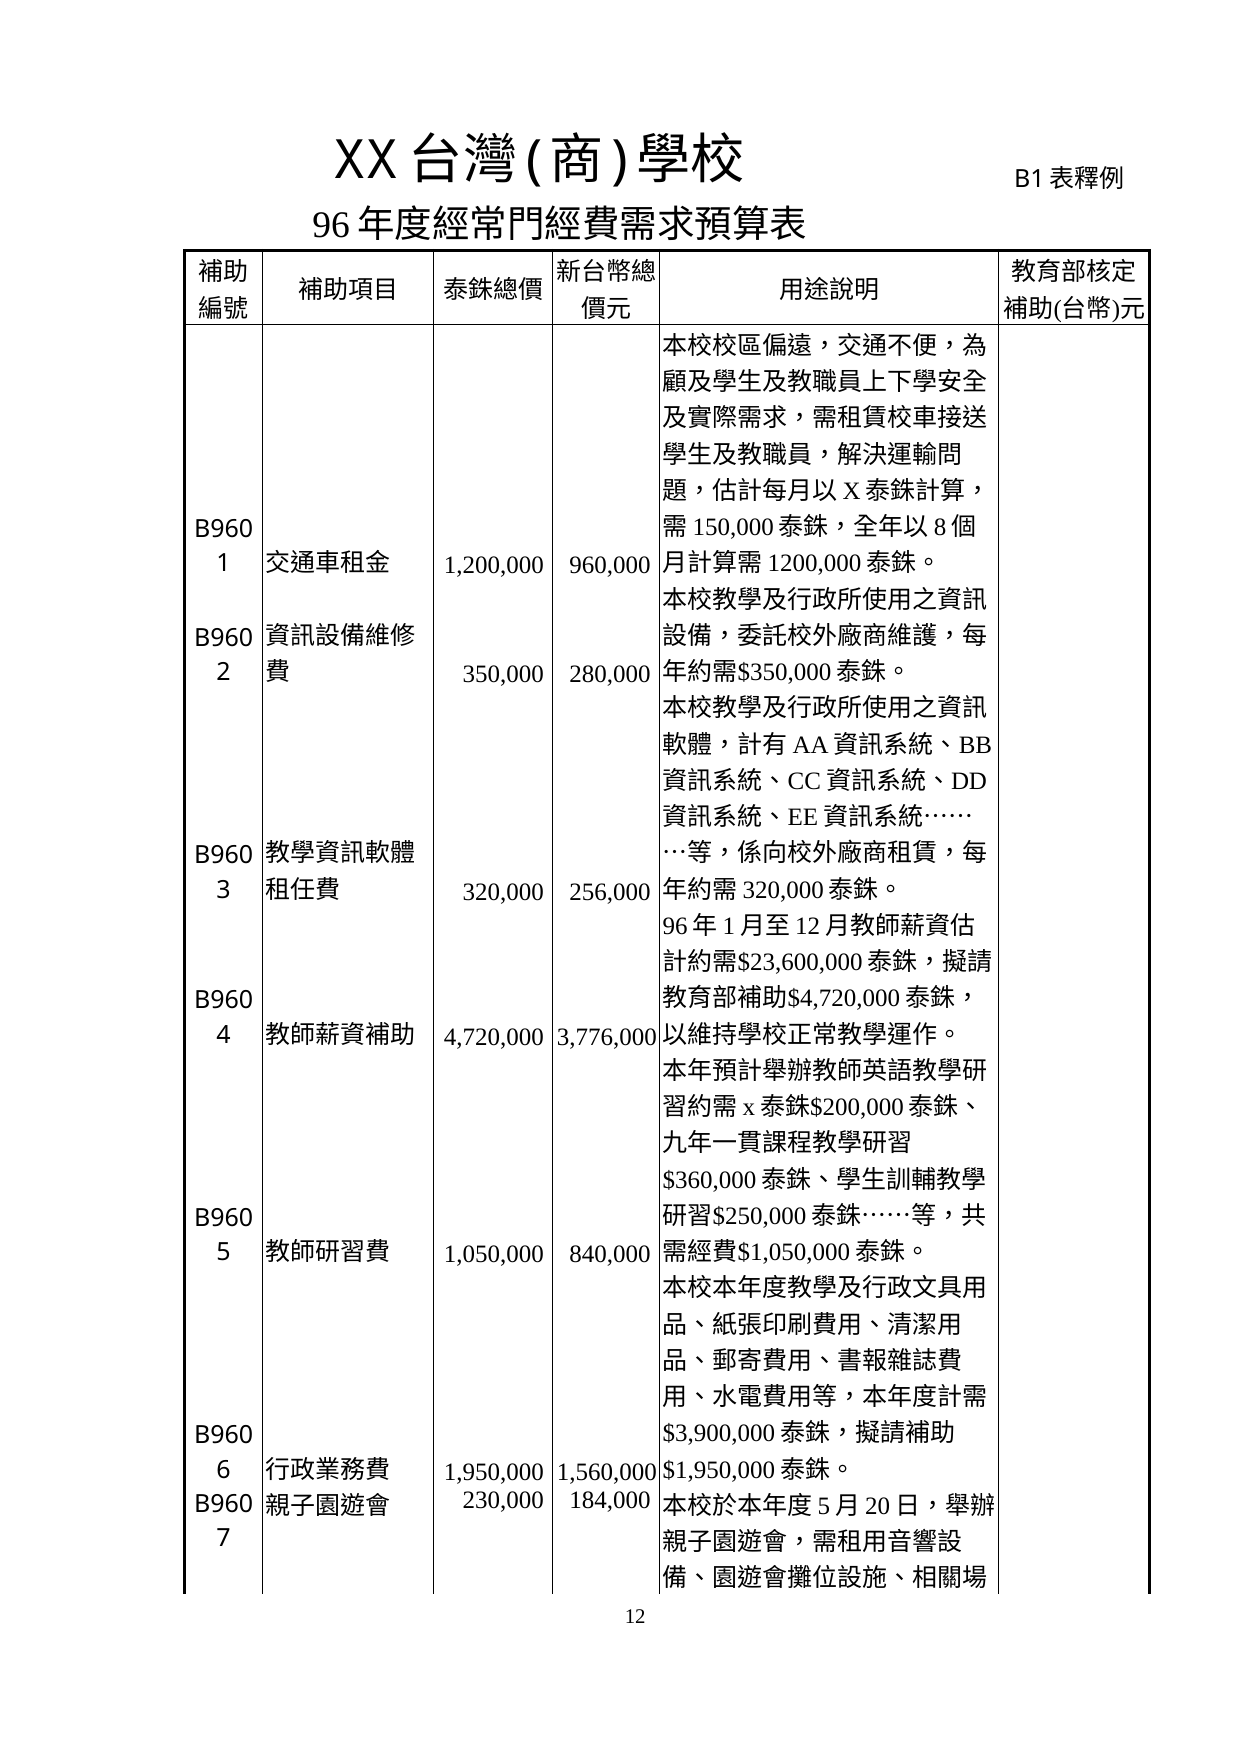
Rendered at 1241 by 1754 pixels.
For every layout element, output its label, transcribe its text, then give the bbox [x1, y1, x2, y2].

table_cell 教師薪資補助 [263, 905, 433, 1050]
table_cell 320,000 [434, 688, 552, 905]
table_cell 親子園遊會 [263, 1485, 433, 1594]
table_cell B9607 [186, 1485, 262, 1594]
table_cell 新台幣總價元 [553, 252, 659, 324]
table_cell 1,200,000 [434, 325, 552, 579]
table_cell [185, 194, 262, 249]
table_cell 補助項目 [263, 252, 433, 324]
table_cell 用途說明 [660, 252, 998, 324]
table_cell 256,000 [553, 688, 659, 905]
table_cell 350,000 [434, 579, 552, 688]
table_cell [999, 579, 1148, 688]
table_cell 交通車租金 [263, 325, 433, 579]
table_cell 本校本年度教學及行政文具用品、紙張印刷費用、清潔用品、郵寄費用、書報雜誌費用、水電費用等，本年度計需$3,900,000泰銖，擬請補助$1,950,000泰銖。 [660, 1268, 998, 1485]
table_cell 184,000 [553, 1485, 659, 1594]
table_cell 教育部核定補助(台幣)元 [999, 252, 1148, 324]
table_cell 230,000 [434, 1485, 552, 1594]
table_header XX台灣(商)學校 [262, 116, 1011, 194]
table_cell 補助編號 [186, 252, 262, 324]
table_cell 本年預計舉辦教師英語教學研習約需x泰銖$200,000泰銖、九年一貫課程教學研習$360,000泰銖、學生訓輔教學研習$250,000泰銖……等，共需經費$1,050,000泰銖。 [660, 1050, 998, 1268]
table_cell 資訊設備維修費 [263, 579, 433, 688]
table_cell [999, 1050, 1148, 1268]
table_cell B9601 [186, 325, 262, 579]
table_cell 3,776,000 [553, 905, 659, 1050]
table_cell B9603 [186, 688, 262, 905]
table_cell B9606 [186, 1268, 262, 1485]
table_cell 840,000 [553, 1050, 659, 1268]
table_cell [999, 1485, 1148, 1594]
table_cell [999, 1268, 1148, 1485]
table_cell 本校教學及行政所使用之資訊設備，委託校外廠商維護，每年約需$350,000泰銖。 [660, 579, 998, 688]
table_cell 教學資訊軟體租任費 [263, 688, 433, 905]
table_cell B9605 [186, 1050, 262, 1268]
table_cell B9604 [186, 905, 262, 1050]
table_cell 280,000 [553, 579, 659, 688]
table_cell B9602 [186, 579, 262, 688]
table_header [185, 116, 262, 194]
table_header B1表釋例 [1011, 116, 1149, 194]
table_cell 本校教學及行政所使用之資訊軟體，計有AA資訊系統、BB資訊系統、CC資訊系統、DD資訊系統、EE資訊系統………等，係向校外廠商租賃，每年約需320,000泰銖。 [660, 688, 998, 905]
table_cell 1,050,000 [434, 1050, 552, 1268]
table_cell 4,720,000 [434, 905, 552, 1050]
table_cell 96年1月至12月教師薪資估計約需$23,600,000泰銖，擬請教育部補助$4,720,000泰銖，以維持學校正常教學運作。 [660, 905, 998, 1050]
table_cell 教師研習費 [263, 1050, 433, 1268]
table_cell [999, 688, 1148, 905]
table_cell 96年度經常門經費需求預算表 [262, 194, 1149, 249]
table_cell 泰銖總價 [434, 252, 552, 324]
table_cell 本校於本年度5月20日，舉辦親子園遊會，需租用音響設備、園遊會攤位設施、相關場 [660, 1485, 998, 1594]
table_cell [999, 905, 1148, 1050]
table_cell 960,000 [553, 325, 659, 579]
table_cell 本校校區偏遠，交通不便，為顧及學生及教職員上下學安全及實際需求，需租賃校車接送學生及教職員，解決運輸問題，估計每月以X泰銖計算，需150,000泰銖，全年以8個月計算需1200,000泰銖。 [660, 325, 998, 579]
table_cell 1,560,000 [553, 1268, 659, 1485]
table_cell 1,950,000 [434, 1268, 552, 1485]
table_cell 行政業務費 [263, 1268, 433, 1485]
table_cell [999, 325, 1148, 579]
